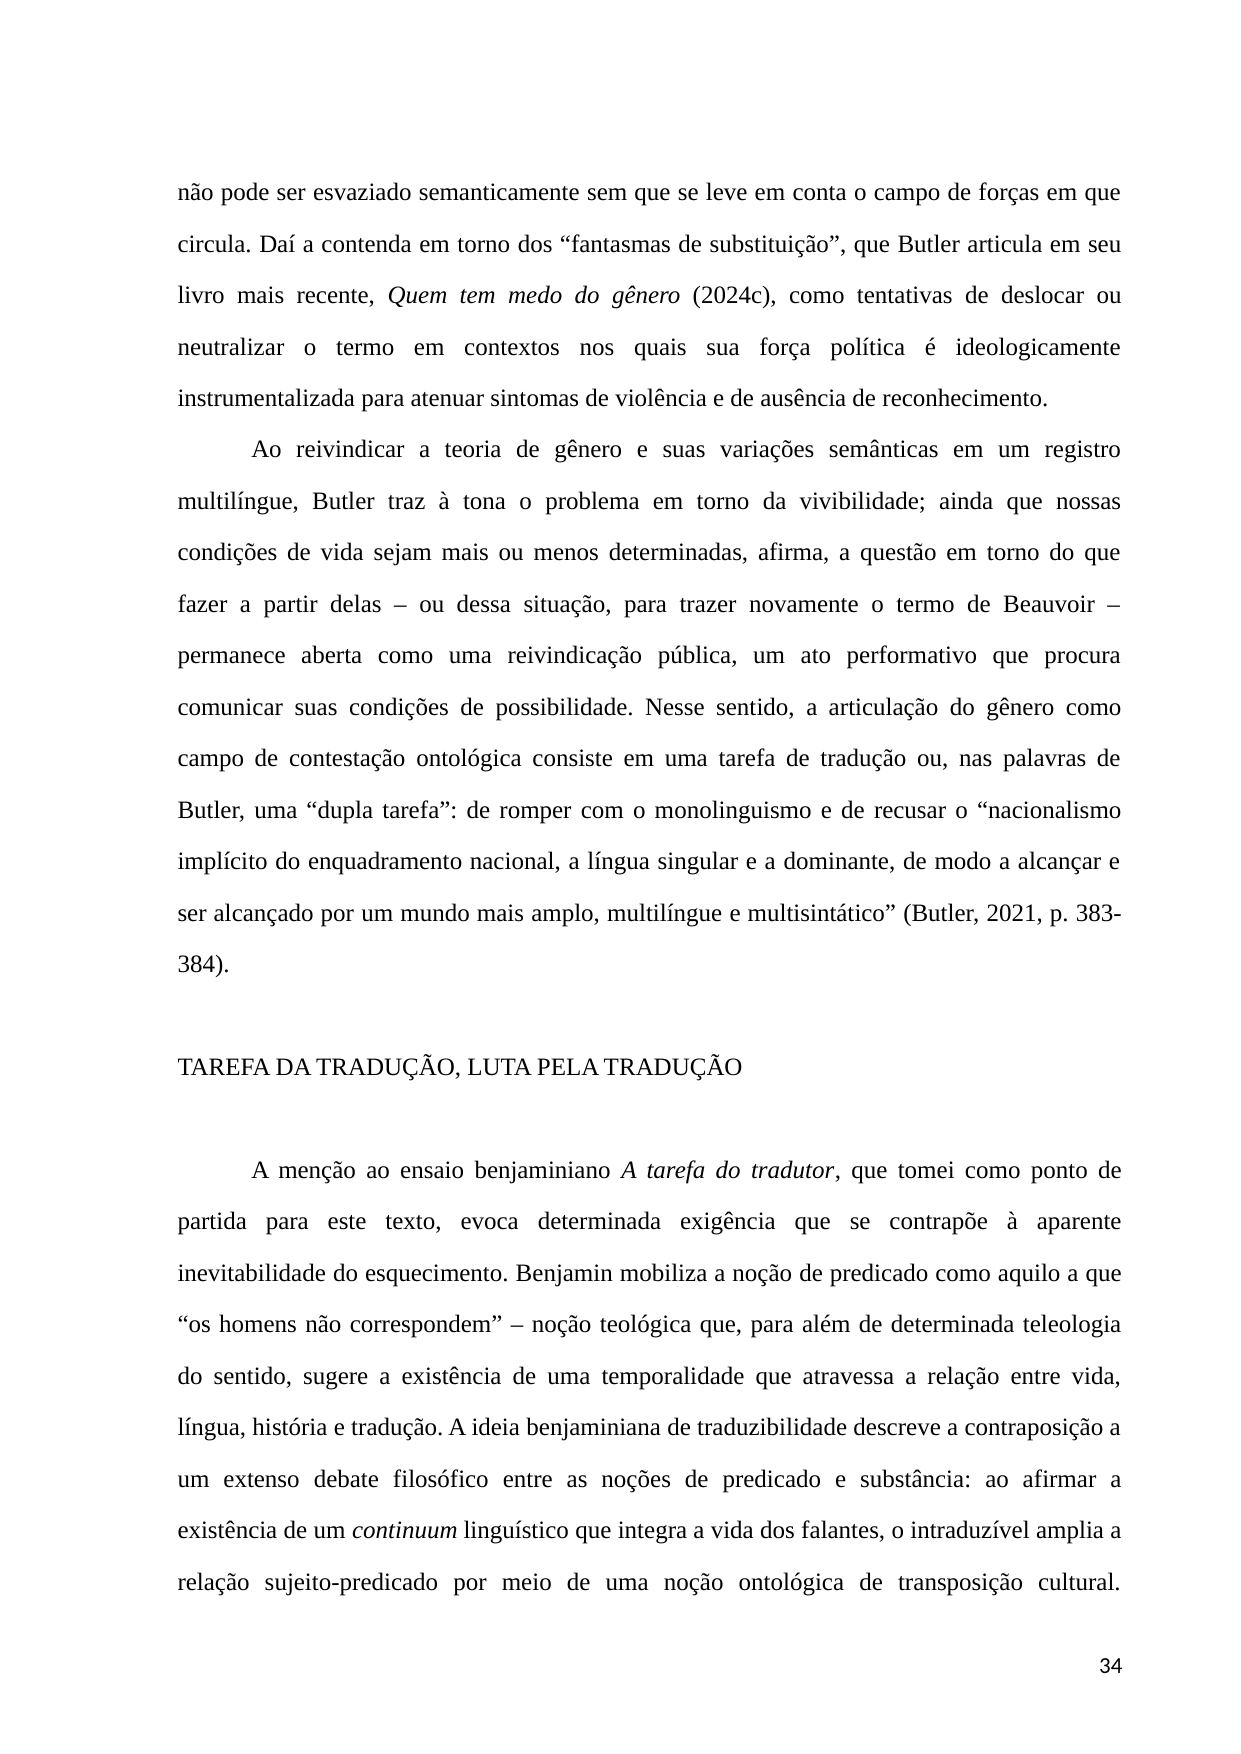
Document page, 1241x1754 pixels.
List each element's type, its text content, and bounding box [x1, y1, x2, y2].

text Ao reivindicar a teoria de gênero e suas variações semânticas em um registro multilíngue, Butler traz à tona o problema em torno da vivibilidade; ainda que nossas condições de vida sejam mais ou menos determinadas, afirma, a questão em torno do que fazer a partir delas – ou dessa situação, para trazer novamente o termo de Beauvoir – permanece aberta como uma reivindicação pública, um ato performativo que procura comunicar suas condições de possibilidade. Nesse sentido, a articulação do gênero como campo de contestação ontológica consiste em uma tarefa de tradução ou, nas palavras de Butler, uma “dupla tarefa”: de romper com o monolinguismo e de recusar o “nacionalismo implícito do enquadramento nacional, a língua singular e a dominante, de modo a alcançar e ser alcançado por um mundo mais amplo, multilíngue e multisintático” (Butler, 2021, p. 383-384). [177, 434, 1122, 978]
text TAREFA DA TRADUÇÃO, LUTA PELA TRADUÇÃO [177, 1052, 1122, 1081]
text A menção ao ensaio benjaminiano A tarefa do tradutor, que tomei como ponto de partida para este texto, evoca determinada exigência que se contrapõe à aparente inevitabilidade do esquecimento. Benjamin mobiliza a noção de predicado como aquilo a que “os homens não correspondem” – noção teológica que, para além de determinada teleologia do sentido, sugere a existência de uma temporalidade que atravessa a relação entre vida, língua, história e tradução. A ideia benjaminiana de traduzibilidade descreve a contraposição a um extenso debate filosófico entre as noções de predicado e substância: ao afirmar a existência de um continuum linguístico que integra a vida dos falantes, o intraduzível amplia a relação sujeito-predicado por meio de uma noção ontológica de transposição cultural. [177, 1155, 1122, 1595]
text não pode ser esvaziado semanticamente sem que se leve em conta o campo de forças em que circula. Daí a contenda em torno dos “fantasmas de substituição”, que Butler articula em seu livro mais recente, Quem tem medo do gênero (2024c), como tentativas de deslocar ou neutralizar o termo em contextos nos quais sua força política é ideologicamente instrumentalizada para atenuar sintomas de violência e de ausência de reconhecimento. [177, 177, 1122, 412]
